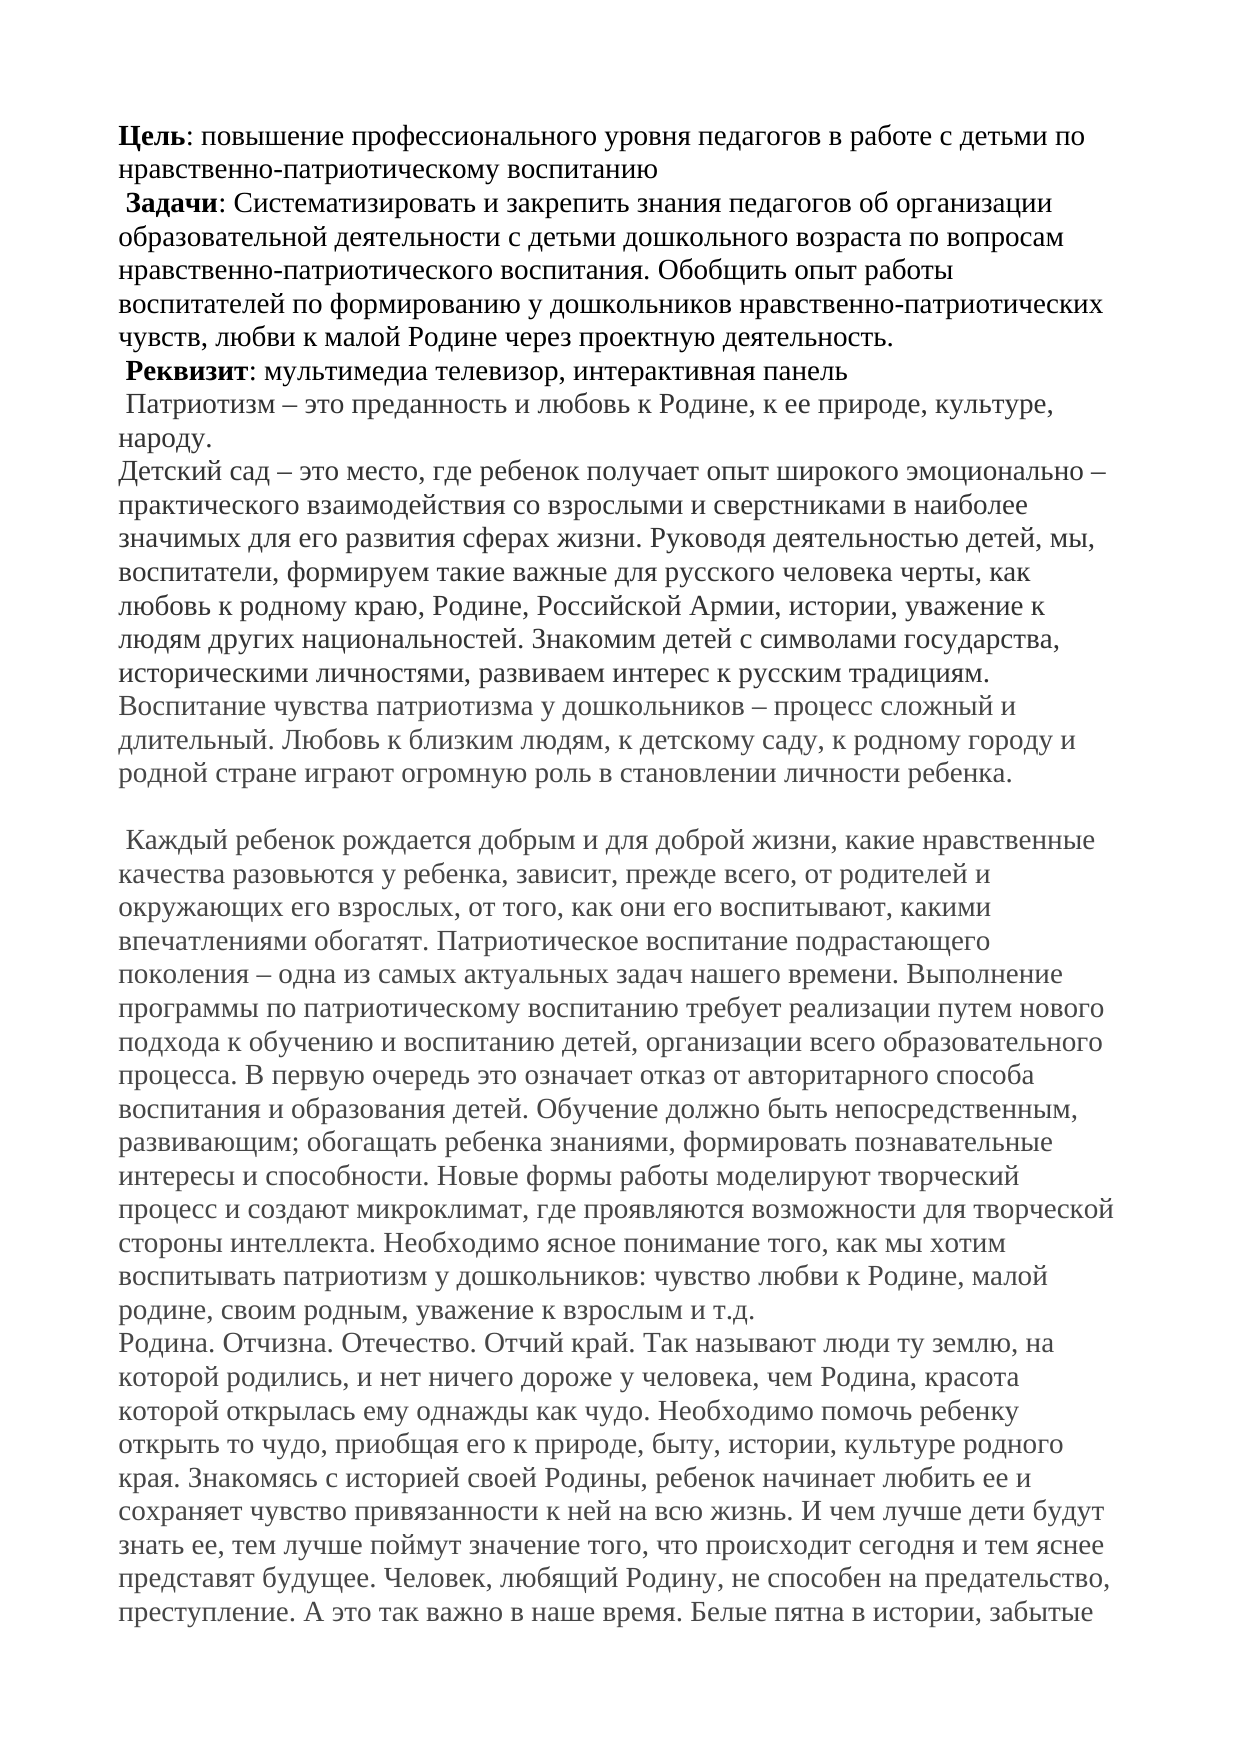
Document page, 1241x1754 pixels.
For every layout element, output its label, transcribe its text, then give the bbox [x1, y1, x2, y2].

text Каждый ребенок рождается добрым и для доброй жизни, какие нравственные качества разовьются у ребенка, зависит, прежде всего, от родителей и окружающих его взрослых, от того, как они его воспитывают, какими впечатлениями обогатят. Патриотическое воспитание подрастающего поколения – одна из самых актуальных задач нашего времени. Выполнение программы по патриотическому воспитанию требует реализации путем нового подхода к обучению и воспитанию детей, организации всего образовательного процесса. В первую очередь это означает отказ от авторитарного способа воспитания и образования детей. Обучение должно быть непосредственным, развивающим; обогащать ребенка знаниями, формировать познавательные интересы и способности. Новые формы работы моделируют творческий процесс и создают микроклимат, где проявляются возможности для творческой стороны интеллекта. Необходимо ясное понимание того, как мы хотим воспитывать патриотизм у дошкольников: чувство любви к Родине, малой родине, своим родным, уважение к взрослым и т.д. [118, 822, 1122, 1326]
text Цель: повышение профессионального уровня педагогов в работе с детьми по нравственно-патриотическому воспитанию [118, 118, 1122, 185]
text Реквизит: мультимедиа телевизор, интерактивная панель [118, 353, 1122, 386]
text Родина. Отчизна. Отечество. Отчий край. Так называют люди ту землю, на которой родились, и нет ничего дороже у человека, чем Родина, красота которой открылась ему однажды как чудо. Необходимо помочь ребенку открыть то чудо, приобщая его к природе, быту, истории, культуре родного края. Знакомясь с историей своей Родины, ребенок начинает любить ее и сохраняет чувство привязанности к ней на всю жизнь. И чем лучше дети будут знать ее, тем лучше поймут значение того, что происходит сегодня и тем яснее представят будущее. Человек, любящий Родину, не способен на предательство, преступление. А это так важно в наше время. Белые пятна в истории, забытые [118, 1326, 1122, 1627]
text Задачи: Систематизировать и закрепить знания педагогов об организации образовательной деятельности с детьми дошкольного возраста по вопросам нравственно-патриотического воспитания. Обобщить опыт работы воспитателей по формированию у дошкольников нравственно-патриотических чувств, любви к малой Родине через проектную деятельность. [118, 185, 1122, 353]
text Воспитание чувства патриотизма у дошкольников – процесс сложный и длительный. Любовь к близким людям, к детскому саду, к родному городу и родной стране играют огромную роль в становлении личности ребенка. [118, 688, 1122, 789]
text Патриотизм – это преданность и любовь к Родине, к ее природе, культуре, народу. Детский сад – это место, где ребенок получает опыт широкого эмоционально – практического взаимодействия со взрослыми и сверстниками в наиболее значимых для его развития сферах жизни. Руководя деятельностью детей, мы, воспитатели, формируем такие важные для русского человека черты, как любовь к родному краю, Родине, Российской Армии, истории, уважение к людям других национальностей. Знакомим детей с символами государства, историческими личностями, развиваем интерес к русским традициям. [118, 386, 1122, 688]
